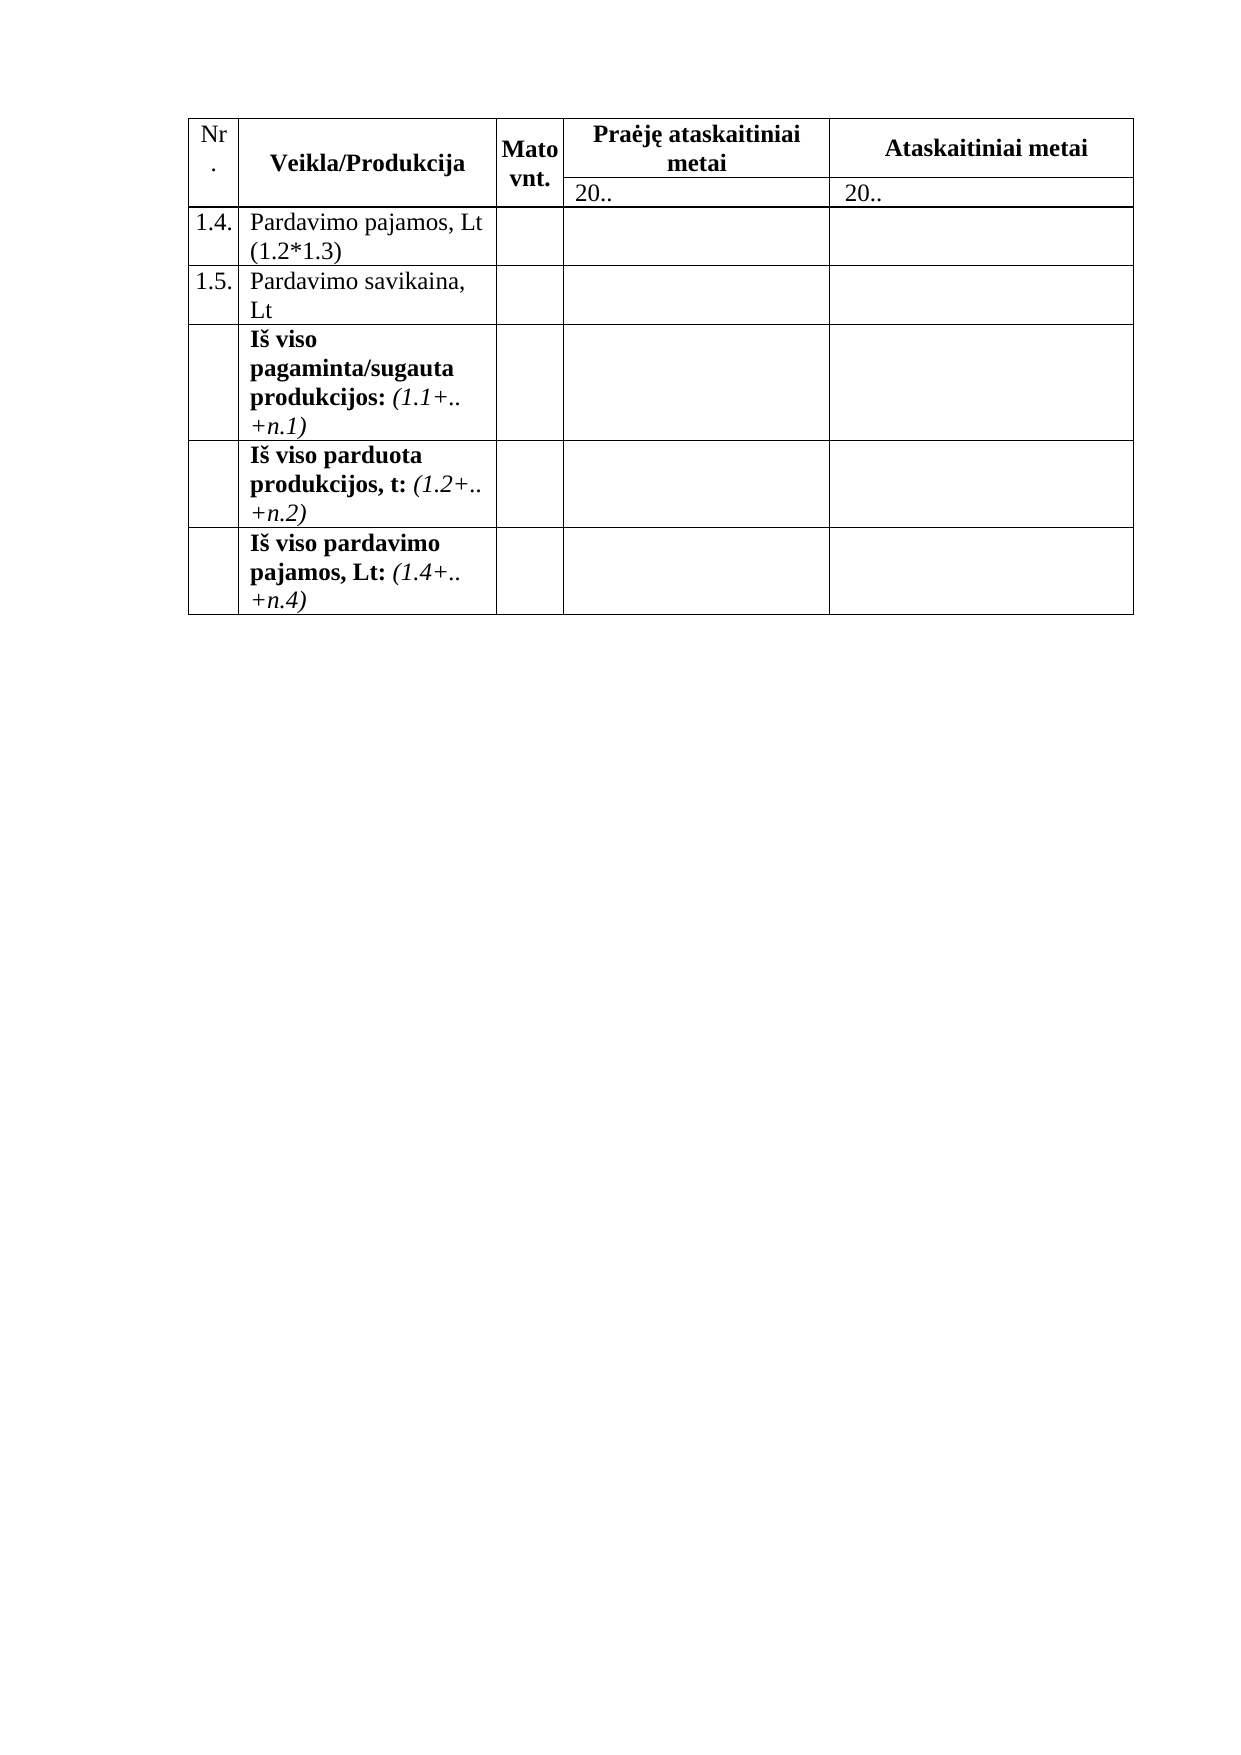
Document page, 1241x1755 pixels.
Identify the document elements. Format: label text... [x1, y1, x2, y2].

table_cell Pardavimo pajamos, Lt (1.2*1.3) [239, 208, 496, 265]
table_cell [830, 325, 1133, 439]
table_header Mato vnt. [497, 119, 563, 206]
table_cell [830, 528, 1133, 614]
table_cell [189, 441, 238, 527]
table_cell Iš viso parduota produkcijos, t: (1.2+..+n.2) [239, 441, 496, 527]
table_cell 1.4. [189, 208, 238, 265]
table_header Ataskaitiniai metai [830, 119, 1133, 177]
table_cell Pardavimo savikaina, Lt [239, 266, 496, 323]
table_cell [830, 441, 1133, 527]
table_cell [564, 266, 829, 323]
table_cell [830, 266, 1133, 323]
table_cell 1.5. [189, 266, 238, 323]
table_cell [497, 528, 563, 614]
table_cell [189, 528, 238, 614]
table_cell [497, 325, 563, 439]
table_cell [830, 208, 1133, 265]
table_cell [497, 208, 563, 265]
table_cell [564, 208, 829, 265]
table_cell [564, 528, 829, 614]
table_cell 20.. [564, 178, 829, 206]
table_cell Iš viso pagaminta/sugauta produkcijos: (1.1+..+n.1) [239, 325, 496, 439]
table_cell [497, 266, 563, 323]
table_cell Iš viso pardavimo pajamos, Lt: (1.4+..+n.4) [239, 528, 496, 614]
table_header Veikla/Produkcija [239, 119, 496, 206]
table_cell [564, 441, 829, 527]
table_cell 20.. [830, 178, 1133, 206]
table_header Nr. [189, 119, 238, 206]
table_cell [497, 441, 563, 527]
table_cell [564, 325, 829, 439]
table_header Praėję ataskaitiniai metai [564, 119, 829, 177]
table_cell [189, 325, 238, 439]
